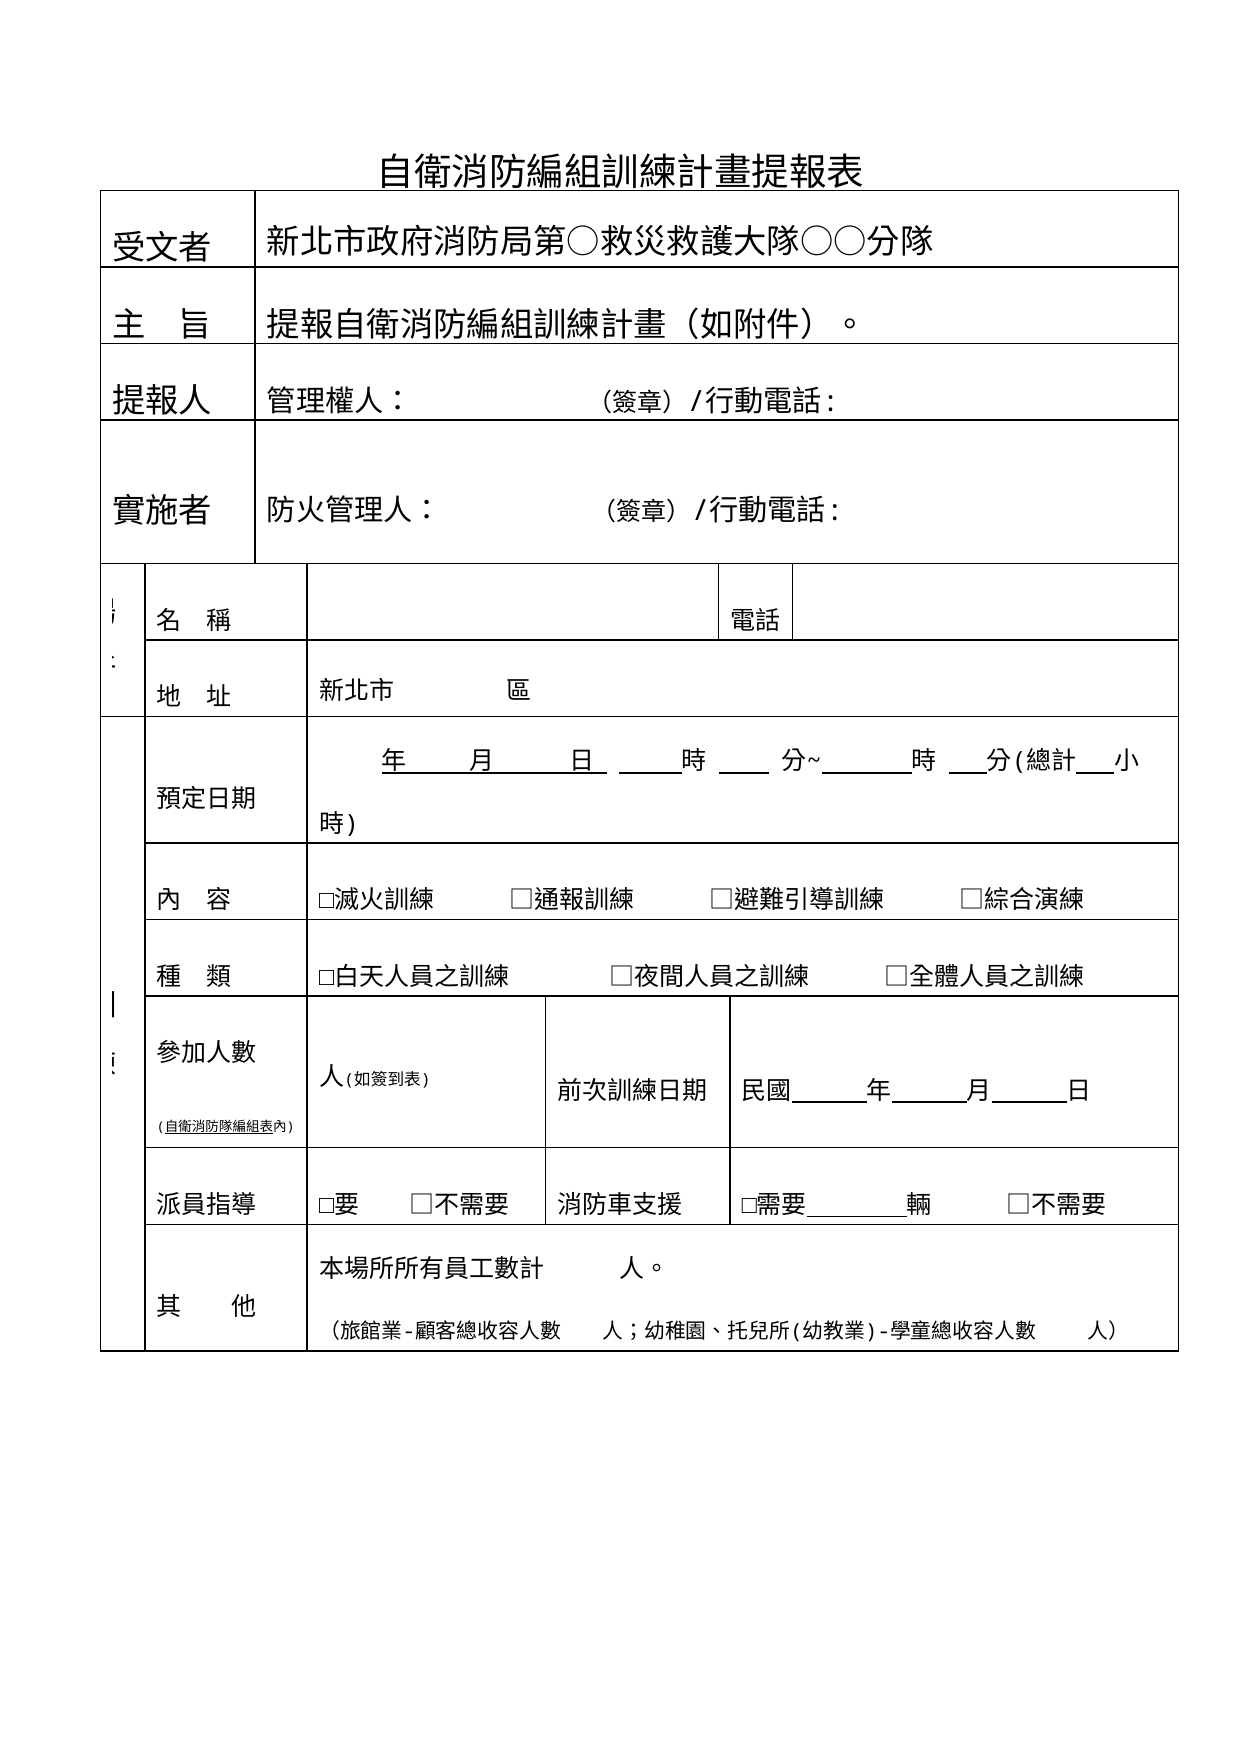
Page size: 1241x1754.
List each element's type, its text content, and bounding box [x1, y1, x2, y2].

table_cell 場 所 [101, 564, 144, 716]
table_cell 人(如簽到表) [308, 997, 545, 1147]
table_cell □要 □不需要 [308, 1148, 545, 1223]
table_cell 名 稱 [146, 564, 306, 639]
table_cell 參加人數 (自衛消防隊編組表內) [146, 997, 306, 1147]
table_cell 民國 年 月 日 [731, 997, 1178, 1147]
table_cell 新北市 區 [308, 641, 1178, 716]
table_cell 提報人 [101, 344, 254, 419]
text 自衛消防編組訓練計畫提報表 [118, 127, 1122, 189]
table_header 新北市政府消防局第○救災救護大隊○○分隊 [256, 191, 1178, 266]
table_cell 管理權人： （簽章）/行動電話: [256, 344, 1178, 419]
table_cell 本場所所有員工數計 人。 （旅館業-顧客總收容人數 人；幼稚園、托兒所(幼教業)-學童總收容人數 人） [308, 1225, 1178, 1350]
table_cell 提報自衛消防編組訓練計畫（如附件）。 [256, 268, 1178, 343]
table_cell [308, 564, 718, 639]
table_cell 主 旨 [101, 268, 254, 343]
table_cell 防火管理人： （簽章）/行動電話: [256, 421, 1178, 562]
table_cell 年 月 日 時 分~ 時 分(總計 小時) [308, 717, 1178, 842]
table_cell 電話 [719, 564, 792, 639]
table_cell 前次訓練日期 [546, 997, 729, 1147]
table_cell 預定日期 [146, 717, 306, 842]
table_header 受文者 [101, 191, 254, 266]
table_cell □白天人員之訓練 □夜間人員之訓練 □全體人員之訓練 [308, 920, 1178, 995]
table_cell 消防車支援 [546, 1148, 729, 1223]
table_cell [793, 564, 1178, 639]
table_cell □需要 輛 □不需要 [731, 1148, 1178, 1223]
table_cell 實施者 [101, 421, 254, 562]
table_cell □滅火訓練 □通報訓練 □避難引導訓練 □綜合演練 [308, 844, 1178, 919]
table_cell 訓 練 [101, 717, 144, 1350]
table_cell 其 他 [146, 1225, 306, 1350]
table_cell 派員指導 [146, 1148, 306, 1223]
table_cell 種 類 [146, 920, 306, 995]
table_cell 內 容 [146, 844, 306, 919]
table_cell 地 址 [146, 641, 306, 716]
